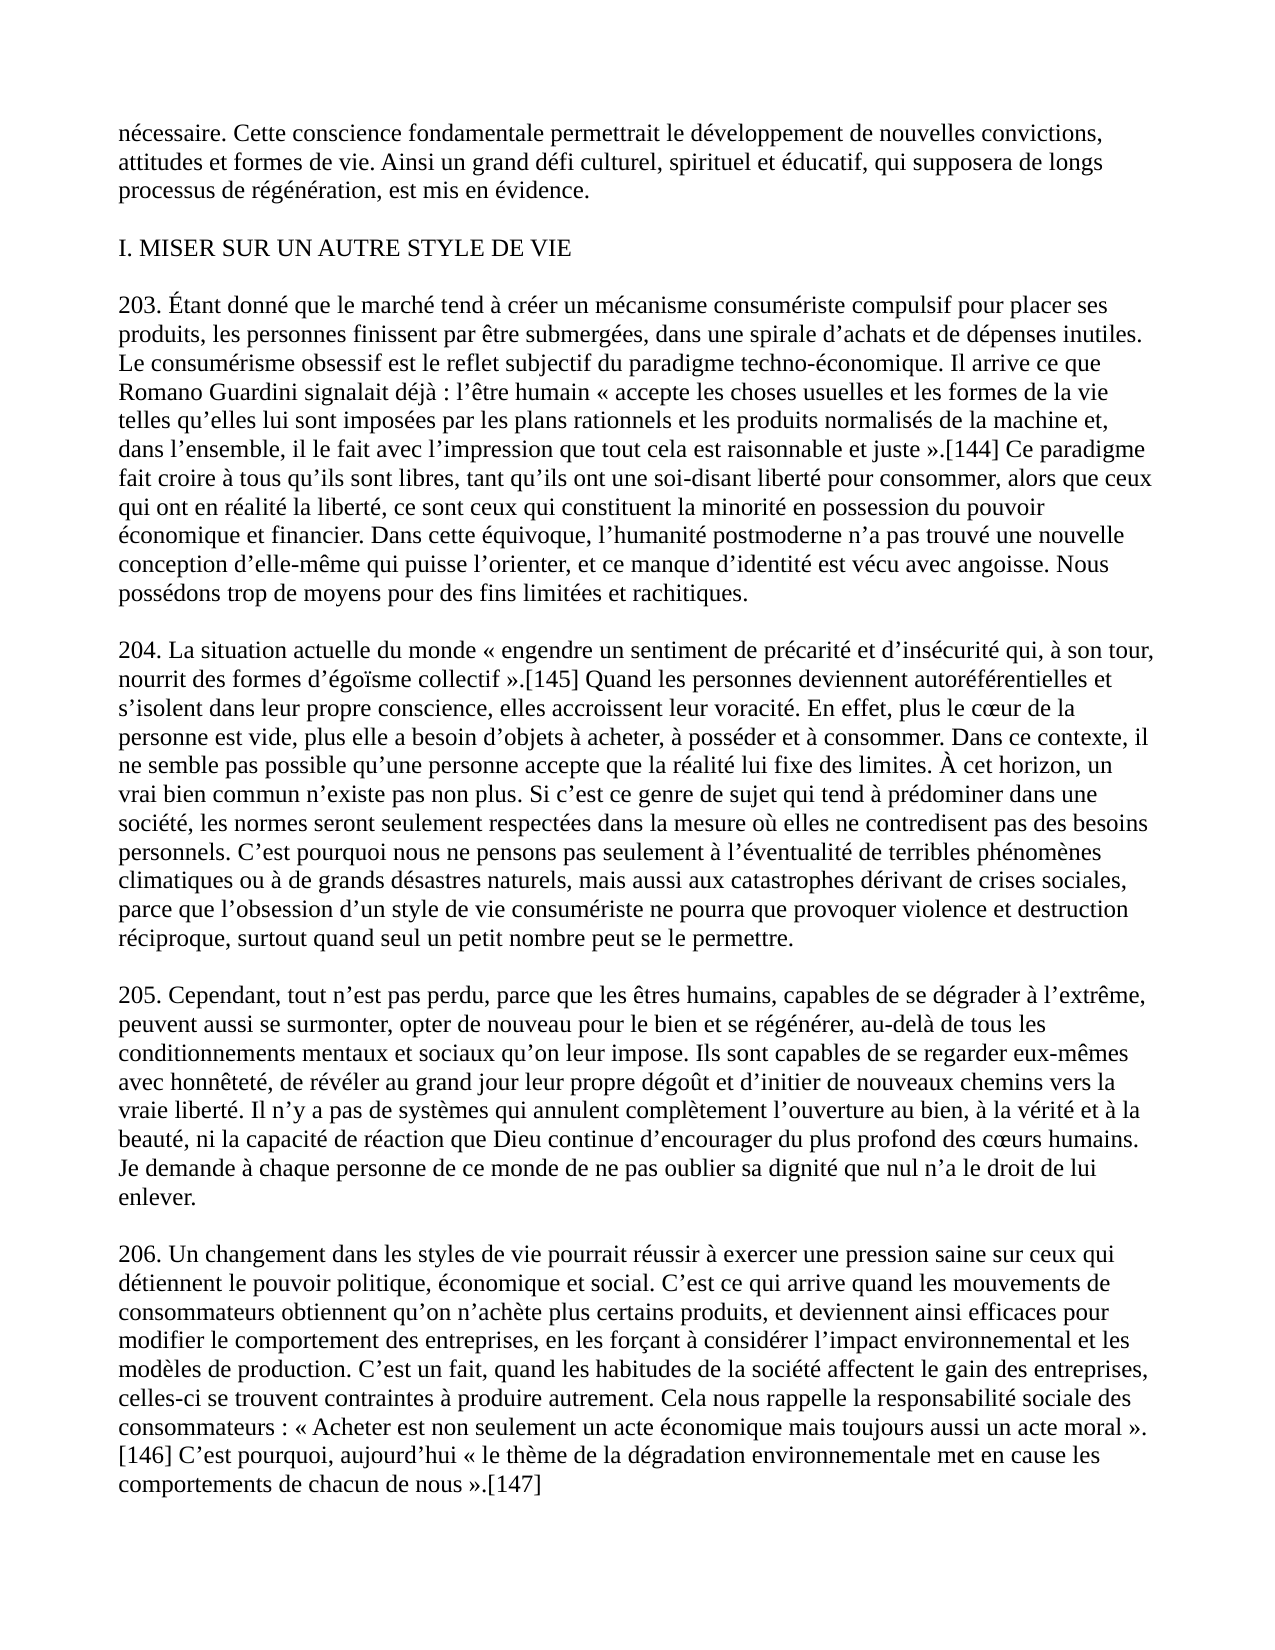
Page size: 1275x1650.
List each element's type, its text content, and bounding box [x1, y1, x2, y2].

text 206. Un changement dans les styles de vie pourrait réussir à exercer une pression saine sur ceux qui détiennent le pouvoir politique, économique et social. C’est ce qui arrive quand les mouvements de consommateurs obtiennent qu’on n’achète plus certains produits, et deviennent ainsi efficaces pour modifier le comportement des entreprises, en les forçant à considérer l’impact environnemental et les modèles de production. C’est un fait, quand les habitudes de la société affectent le gain des entreprises, celles-ci se trouvent contraintes à produire autrement. Cela nous rappelle la responsabilité sociale des consommateurs : « Acheter est non seulement un acte économique mais toujours aussi un acte moral ».[146] C’est pourquoi, aujourd’hui « le thème de la dégradation environnementale met en cause les comportements de chacun de nous ».[147] [118, 1239, 1157, 1498]
text nécessaire. Cette conscience fondamentale permettrait le développement de nouvelles convictions, attitudes et formes de vie. Ainsi un grand défi culturel, spirituel et éducatif, qui supposera de longs processus de régénération, est mis en évidence. [118, 118, 1157, 204]
text I. MISER SUR UN AUTRE STYLE DE VIE [118, 233, 1157, 262]
text 204. La situation actuelle du monde « engendre un sentiment de précarité et d’insécurité qui, à son tour, nourrit des formes d’égoïsme collectif ».[145] Quand les personnes deviennent autoréférentielles et s’isolent dans leur propre conscience, elles accroissent leur voracité. En effet, plus le cœur de la personne est vide, plus elle a besoin d’objets à acheter, à posséder et à consommer. Dans ce contexte, il ne semble pas possible qu’une personne accepte que la réalité lui fixe des limites. À cet horizon, un vrai bien commun n’existe pas non plus. Si c’est ce genre de sujet qui tend à prédominer dans une société, les normes seront seulement respectées dans la mesure où elles ne contredisent pas des besoins personnels. C’est pourquoi nous ne pensons pas seulement à l’éventualité de terribles phénomènes climatiques ou à de grands désastres naturels, mais aussi aux catastrophes dérivant de crises sociales, parce que l’obsession d’un style de vie consumériste ne pourra que provoquer violence et destruction réciproque, surtout quand seul un petit nombre peut se le permettre. [118, 636, 1157, 952]
text 205. Cependant, tout n’est pas perdu, parce que les êtres humains, capables de se dégrader à l’extrême, peuvent aussi se surmonter, opter de nouveau pour le bien et se régénérer, au-delà de tous les conditionnements mentaux et sociaux qu’on leur impose. Ils sont capables de se regarder eux-mêmes avec honnêteté, de révéler au grand jour leur propre dégoût et d’initier de nouveaux chemins vers la vraie liberté. Il n’y a pas de systèmes qui annulent complètement l’ouverture au bien, à la vérité et à la beauté, ni la capacité de réaction que Dieu continue d’encourager du plus profond des cœurs humains. Je demande à chaque personne de ce monde de ne pas oublier sa dignité que nul n’a le droit de lui enlever. [118, 981, 1157, 1211]
text 203. Étant donné que le marché tend à créer un mécanisme consumériste compulsif pour placer ses produits, les personnes finissent par être submergées, dans une spirale d’achats et de dépenses inutiles. Le consumérisme obsessif est le reflet subjectif du paradigme techno-économique. Il arrive ce que Romano Guardini signalait déjà : l’être humain « accepte les choses usuelles et les formes de la vie telles qu’elles lui sont imposées par les plans rationnels et les produits normalisés de la machine et, dans l’ensemble, il le fait avec l’impression que tout cela est raisonnable et juste ».[144] Ce paradigme fait croire à tous qu’ils sont libres, tant qu’ils ont une soi-disant liberté pour consommer, alors que ceux qui ont en réalité la liberté, ce sont ceux qui constituent la minorité en possession du pouvoir économique et financier. Dans cette équivoque, l’humanité postmoderne n’a pas trouvé une nouvelle conception d’elle-même qui puisse l’orienter, et ce manque d’identité est vécu avec angoisse. Nous possédons trop de moyens pour des fins limitées et rachitiques. [118, 291, 1157, 607]
